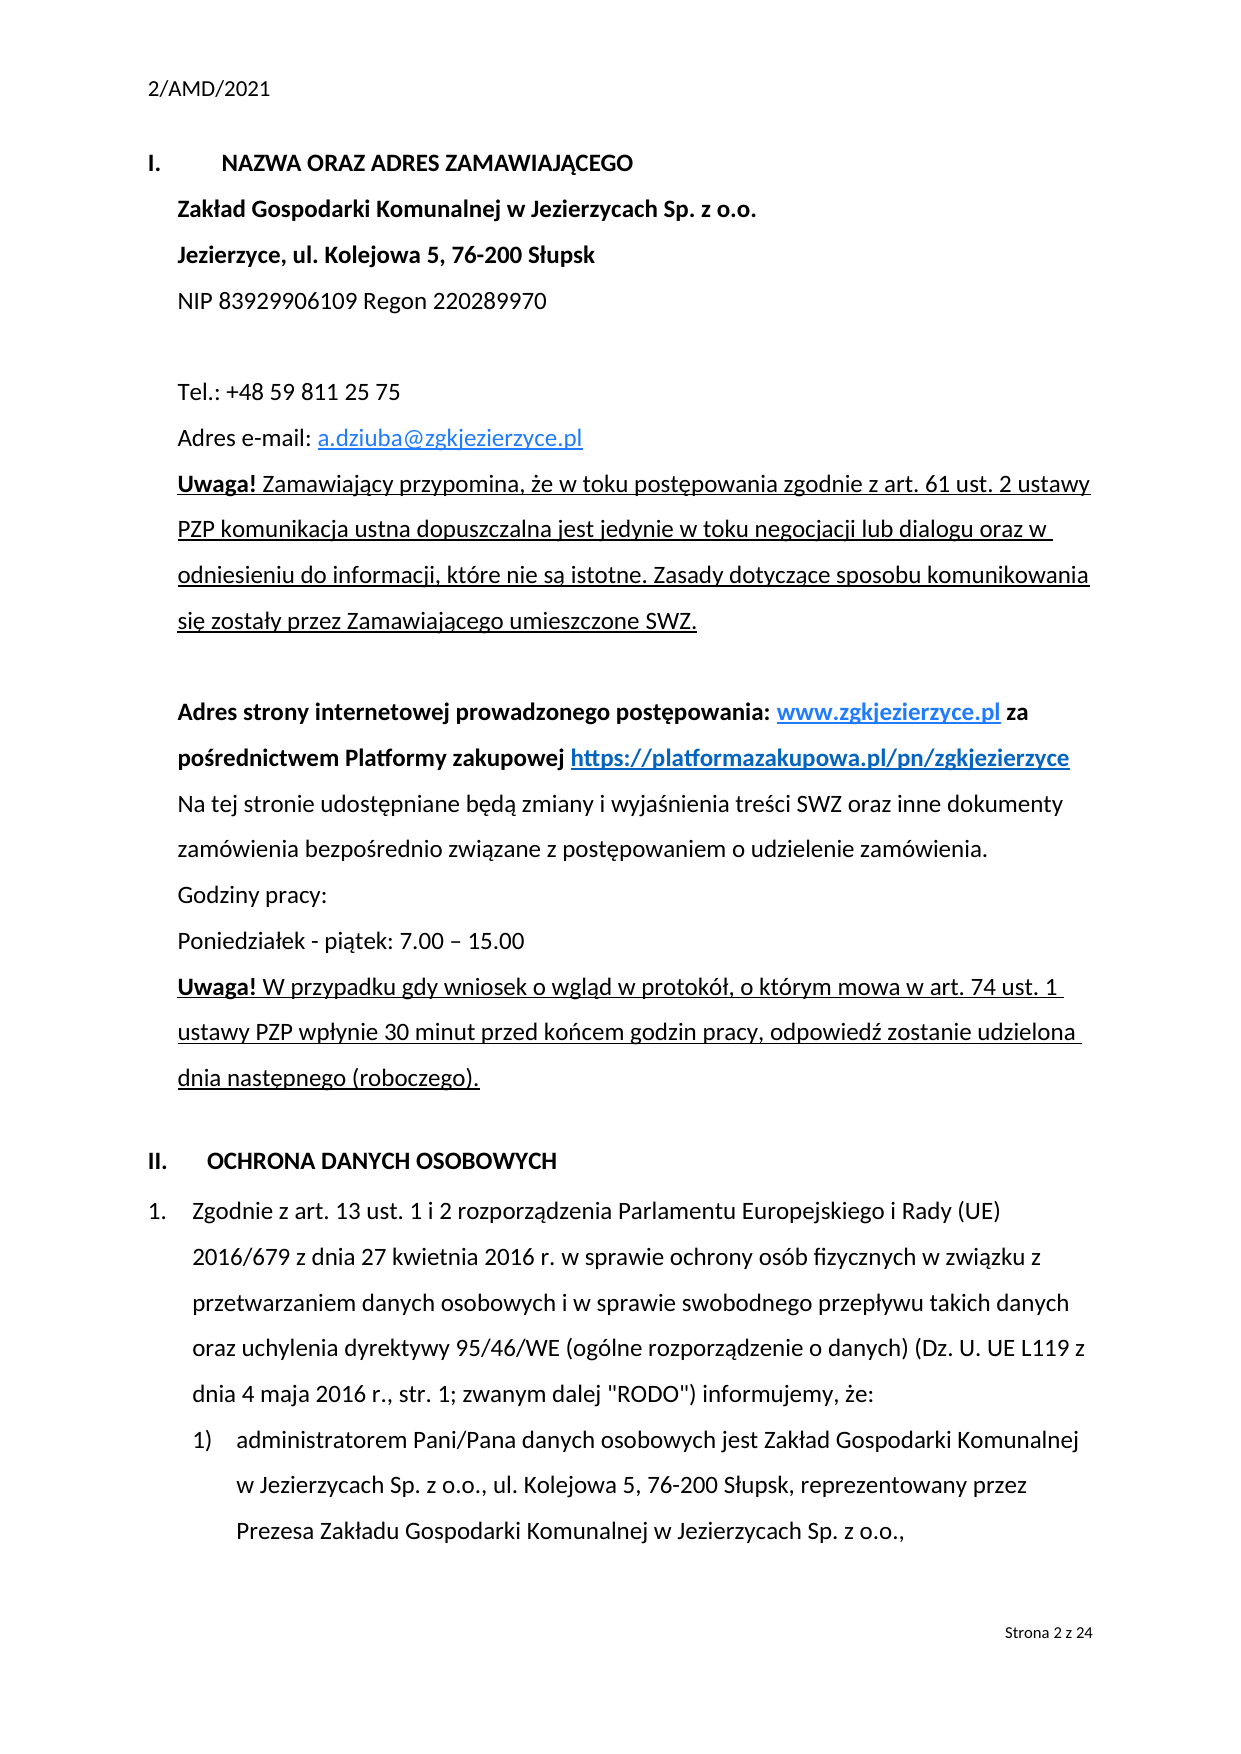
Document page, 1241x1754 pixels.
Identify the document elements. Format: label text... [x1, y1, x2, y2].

text NIP 83929906109 Regon 220289970 [177, 285, 1093, 315]
text Uwaga! W przypadku gdy wniosek o wgląd w protokół, o którym mowa w art. 74 ust. 1 ustawy PZP wpłynie 30 minut przed końcem godzin pracy, odpowiedź zostanie udzielona dnia następnego (roboczego). [177, 971, 1093, 1093]
text Godziny pracy: [177, 879, 1093, 910]
text 1. Zgodnie z art. 13 ust. 1 i 2 rozporządzenia Parlamentu Europejskiego i Rady (UE) 2016/679 z dnia 27 kwietnia 2016 r. w sprawie ochrony osób fizycznych w związku z przetwarzaniem danych osobowych i w sprawie swobodnego przepływu takich danych oraz uchylenia dyrektywy 95/46/WE (ogólne rozporządzenie o danych) (Dz. U. UE L119 z dnia 4 maja 2016 r., str. 1; zwanym dalej "RODO") informujemy, że: [148, 1195, 1093, 1409]
text I. NAZWA ORAZ ADRES ZAMAWIAJĄCEGO [148, 148, 1093, 178]
text Jezierzyce, ul. Kolejowa 5, 76-200 Słupsk [177, 239, 1093, 269]
text Adres strony internetowej prowadzonego postępowania: www.zgkjezierzyce.pl za pośrednictwem Platformy zakupowej https://platformazakupowa.pl/pn/zgkjezierzyce [177, 696, 1093, 773]
text 1) administratorem Pani/Pana danych osobowych jest Zakład Gospodarki Komunalnej w Jezierzycach Sp. z o.o., ul. Kolejowa 5, 76-200 Słupsk, reprezentowany przez Prezesa Zakładu Gospodarki Komunalnej w Jezierzycach Sp. z o.o., [192, 1424, 1093, 1546]
text II. OCHRONA DANYCH OSOBOWYCH [148, 1145, 1093, 1176]
text Zakład Gospodarki Komunalnej w Jezierzycach Sp. z o.o. [177, 193, 1093, 224]
text Tel.: +48 59 811 25 75 [177, 376, 1093, 407]
text Na tej stronie udostępniane będą zmiany i wyjaśnienia treści SWZ oraz inne dokumenty zamówienia bezpośrednio związane z postępowaniem o udzielenie zamówienia. [177, 788, 1093, 864]
text Poniedziałek - piątek: 7.00 – 15.00 [177, 925, 1093, 956]
text Adres e-mail: a.dziuba@zgkjezierzyce.pl [177, 422, 1093, 452]
text Uwaga! Zamawiający przypomina, że w toku postępowania zgodnie z art. 61 ust. 2 ustawy PZP komunikacja ustna dopuszczalna jest jedynie w toku negocjacji lub dialogu oraz w odniesieniu do informacji, które nie są istotne. Zasady dotyczące sposobu komunikowania się zostały przez Zamawiającego umieszczone SWZ. [177, 468, 1093, 635]
